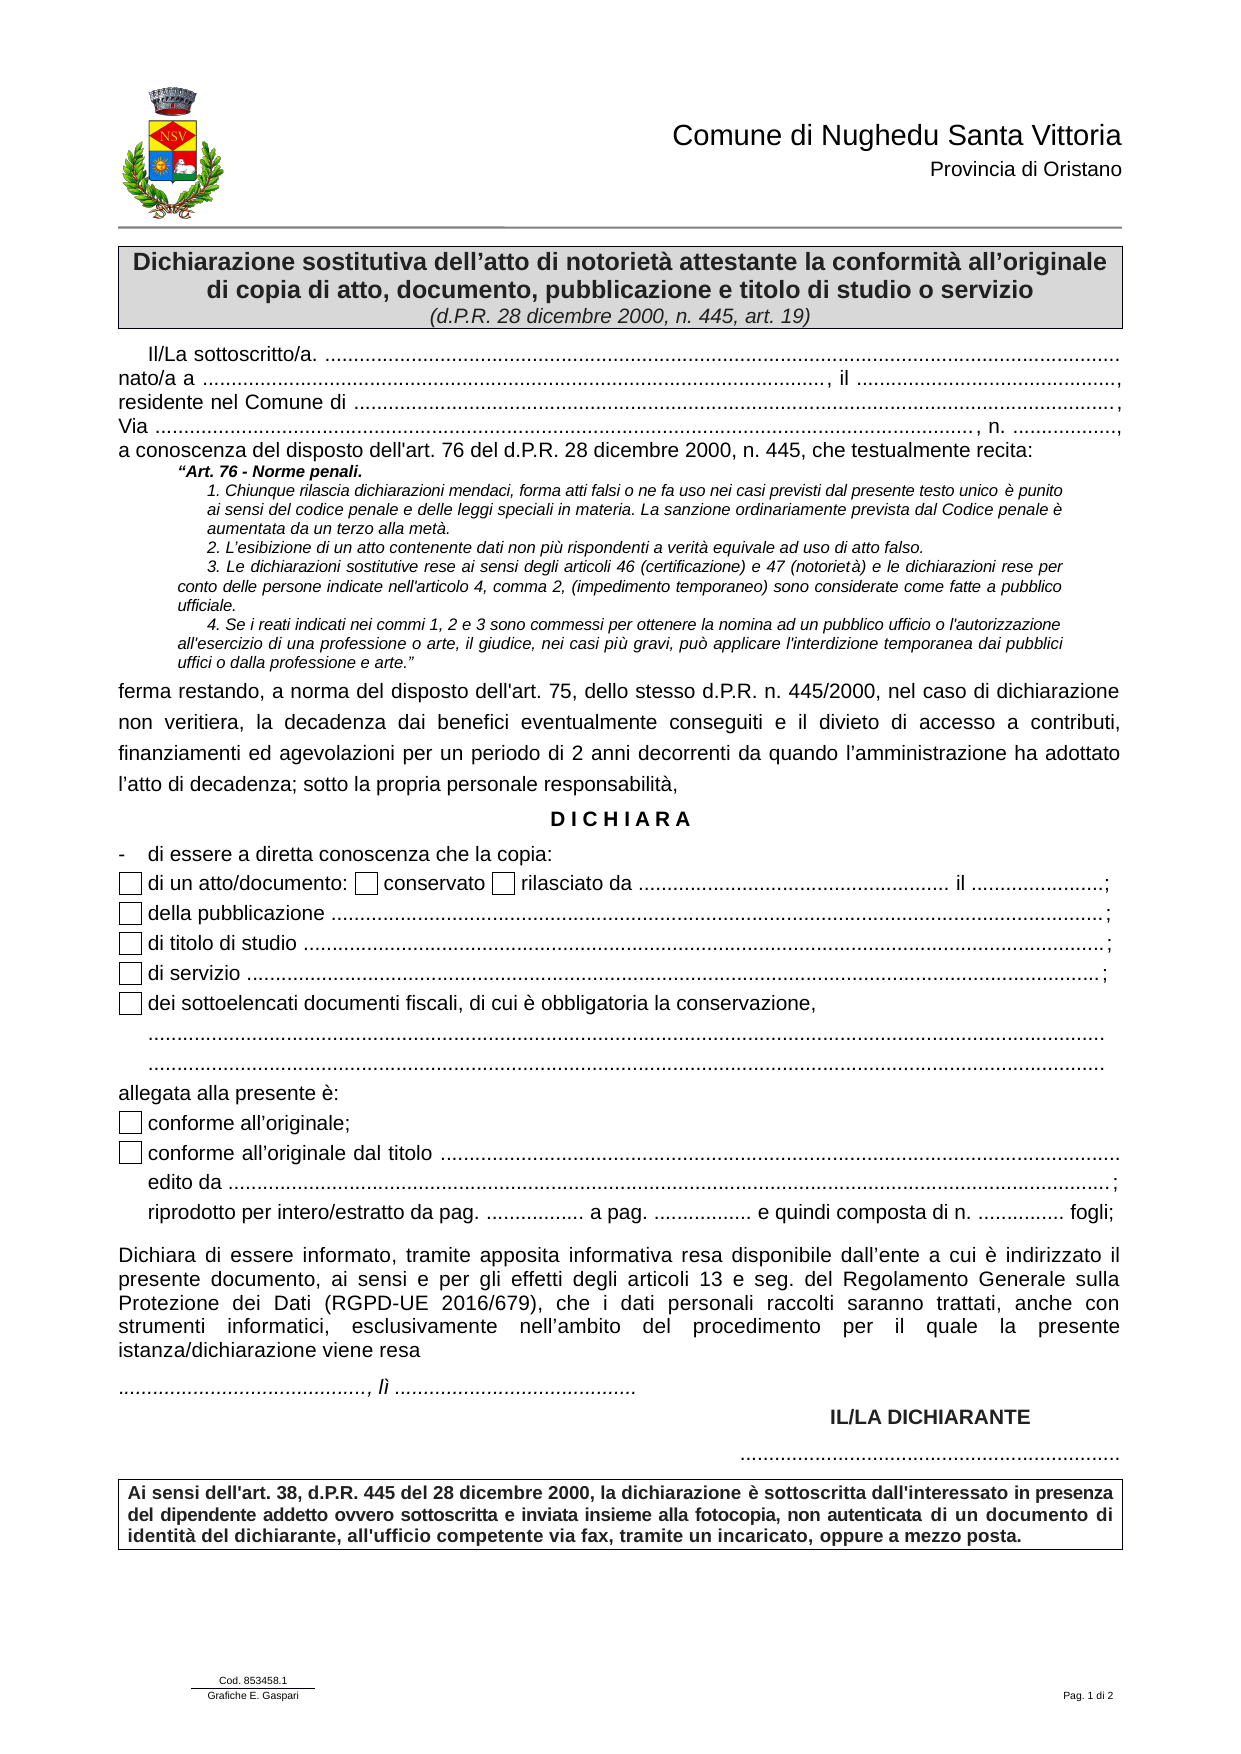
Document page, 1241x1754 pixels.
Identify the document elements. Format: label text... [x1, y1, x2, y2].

text ...................................................................................................................................................................... [118, 1051, 1122, 1074]
text di titolo di studio ...........................................................................................................................................; [118, 931, 1122, 955]
text “Art. 76 - Norme penali. [177, 461, 1063, 481]
text D I C H I A R A [118, 807, 1122, 831]
text Comune di Nughedu Santa Vittoria [224, 118, 1122, 152]
text IL/LA DICHIARANTE [738, 1405, 1122, 1429]
text di un atto/documento: conservato rilasciato da ...................................................... il .......................; [118, 871, 1122, 895]
text 4. Se i reati indicati nei commi 1, 2 e 3 sono commessi per ottenere la nomina ad un pubblico ufficio o l'autorizzazione all'esercizio di una professione o arte, il giudice, nei casi più gravi, può applicare l'interdizione temporanea dai pubblici uffici o dalla professione e arte.” [177, 615, 1063, 672]
text Provincia di Oristano [224, 157, 1122, 181]
text ...................................................................................................................................................................... [118, 1021, 1122, 1045]
text conforme all’originale; [118, 1110, 1122, 1134]
text di servizio ....................................................................................................................................................; [118, 961, 1122, 985]
text allegata alla presente è: [118, 1081, 1122, 1104]
text ..........................................., lì .......................................... [118, 1375, 1122, 1399]
text 3. Le dichiarazioni sostitutive rese ai sensi degli articoli 46 (certificazione) e 47 (notorietà) e le dichiarazioni rese per conto delle persone indicate nell'articolo 4, comma 2, (impedimento temporaneo) sono considerate come fatte a pubblico ufficiale. [177, 557, 1063, 615]
table_header Ai sensi dell'art. 38, d.P.R. 445 del 28 dicembre 2000, la dichiarazione è sottoscritta dall'interessato in presenza del dipendente addetto ovvero sottoscritta e inviata insieme alla fotocopia, non autenticata di un documento di identità del dichiarante, all'ufficio competente via fax, tramite un incaricato, oppure a mezzo posta. [119, 1480, 1122, 1549]
text ferma restando, a norma del disposto dell'art. 75, dello stesso d.P.R. n. 445/2000, nel caso di dichiarazione non veritiera, la decadenza dai benefici eventualmente conseguiti e il divieto di accesso a contributi, finanziamenti ed agevolazioni per un periodo di 2 anni decorrenti da quando l’amministrazione ha adottato l’atto di decadenza; sotto la propria personale responsabilità, [118, 678, 1122, 796]
text 1. Chiunque rilascia dichiarazioni mendaci, forma atti falsi o ne fa uso nei casi previsti dal presente testo unico è punito ai sensi del codice penale e delle leggi speciali in materia. La sanzione ordinariamente prevista dal Codice penale è aumentata da un terzo alla metà. [207, 481, 1063, 538]
picture [122, 87, 224, 219]
text conforme all’originale dal titolo ...................................................................................................................... edito da .........................................................................................................................................................; [118, 1140, 1122, 1194]
table_header Dichiarazione sostitutiva dell’atto di notorietà attestante la conformità all’originale di copia di atto, documento, pubblicazione e titolo di studio o servizio (d.P.R. 28 dicembre 2000, n. 445, art. 19) [119, 247, 1122, 328]
text Dichiara di essere informato, tramite apposita informativa resa disponibile dall’ente a cui è indirizzato il presente documento, ai sensi e per gli effetti degli articoli 13 e seg. del Regolamento Generale sulla Protezione dei Dati (RGPD-UE 2016/679), che i dati personali raccolti saranno trattati, anche con strumenti informatici, esclusivamente nell’ambito del procedimento per il quale la presente istanza/dichiarazione viene resa [118, 1242, 1122, 1362]
text riprodotto per intero/estratto da pag. ................. a pag. ................. e quindi composta di n. ............... fogli; [118, 1200, 1122, 1224]
text della pubblicazione ......................................................................................................................................; [118, 901, 1122, 925]
text dei sottoelencati documenti fiscali, di cui è obbligatoria la conservazione, [118, 991, 1122, 1015]
text - di essere a diretta conoscenza che la copia: [118, 841, 1122, 865]
text Il/La sottoscritto/a. .......................................................................................................................................... nato/a a ............................................................................................................, il ............................................., residente nel Comune di ...................................................................................................................................., Via .............................................................................................................................................., n. .................., a conoscenza del disposto dell'art. 76 del d.P.R. 28 dicembre 2000, n. 445, che testualmente recita: [118, 342, 1122, 461]
text 2. L’esibizione di un atto contenente dati non più rispondenti a verità equivale ad uso di atto falso. [177, 538, 1063, 557]
text .................................................................. [738, 1441, 1122, 1464]
